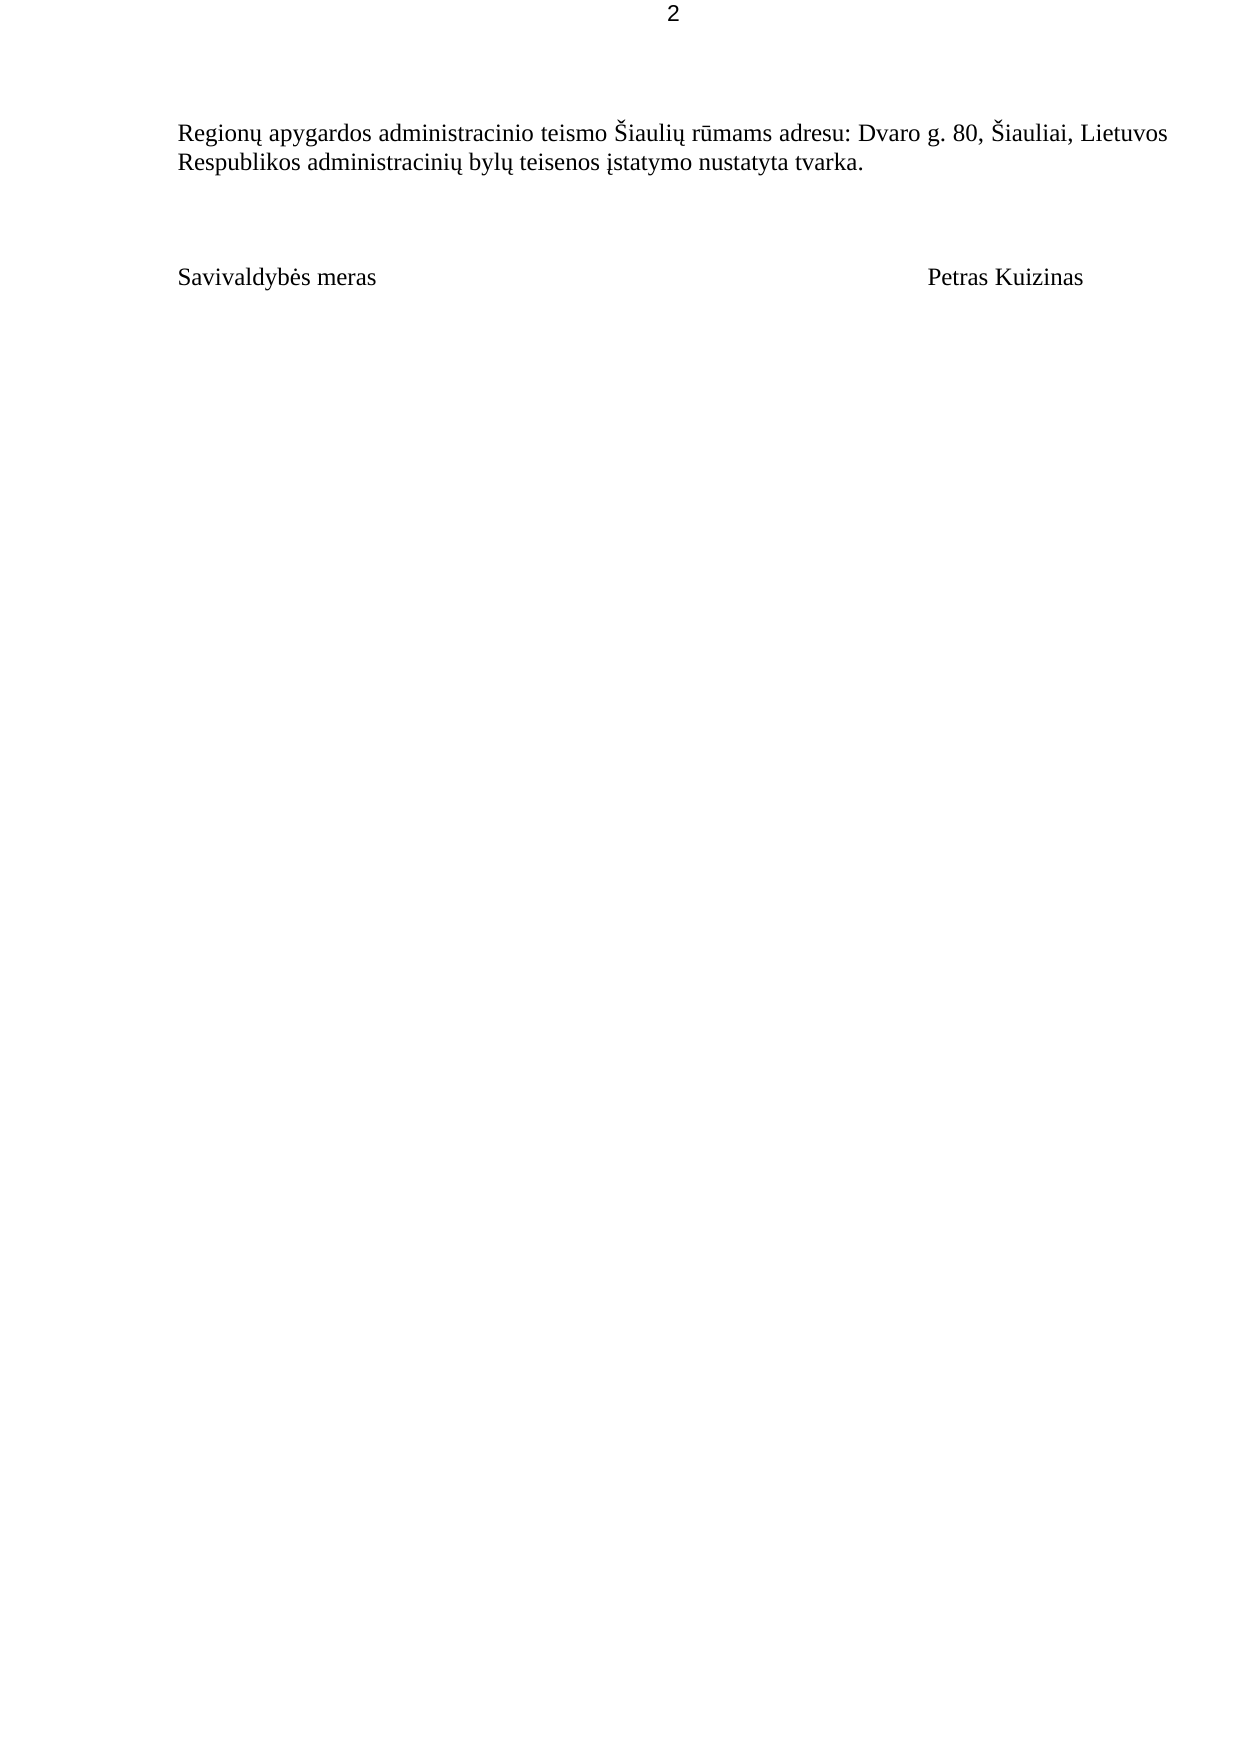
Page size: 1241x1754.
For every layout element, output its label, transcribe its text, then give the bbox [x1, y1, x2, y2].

text Savivaldybės meras Petras Kuizinas [177, 262, 1169, 291]
text Regionų apygardos administracinio teismo Šiaulių rūmams adresu: Dvaro g. 80, Šiauliai, Lietuvos Respublikos administracinių bylų teisenos įstatymo nustatyta tvarka. [177, 118, 1169, 176]
